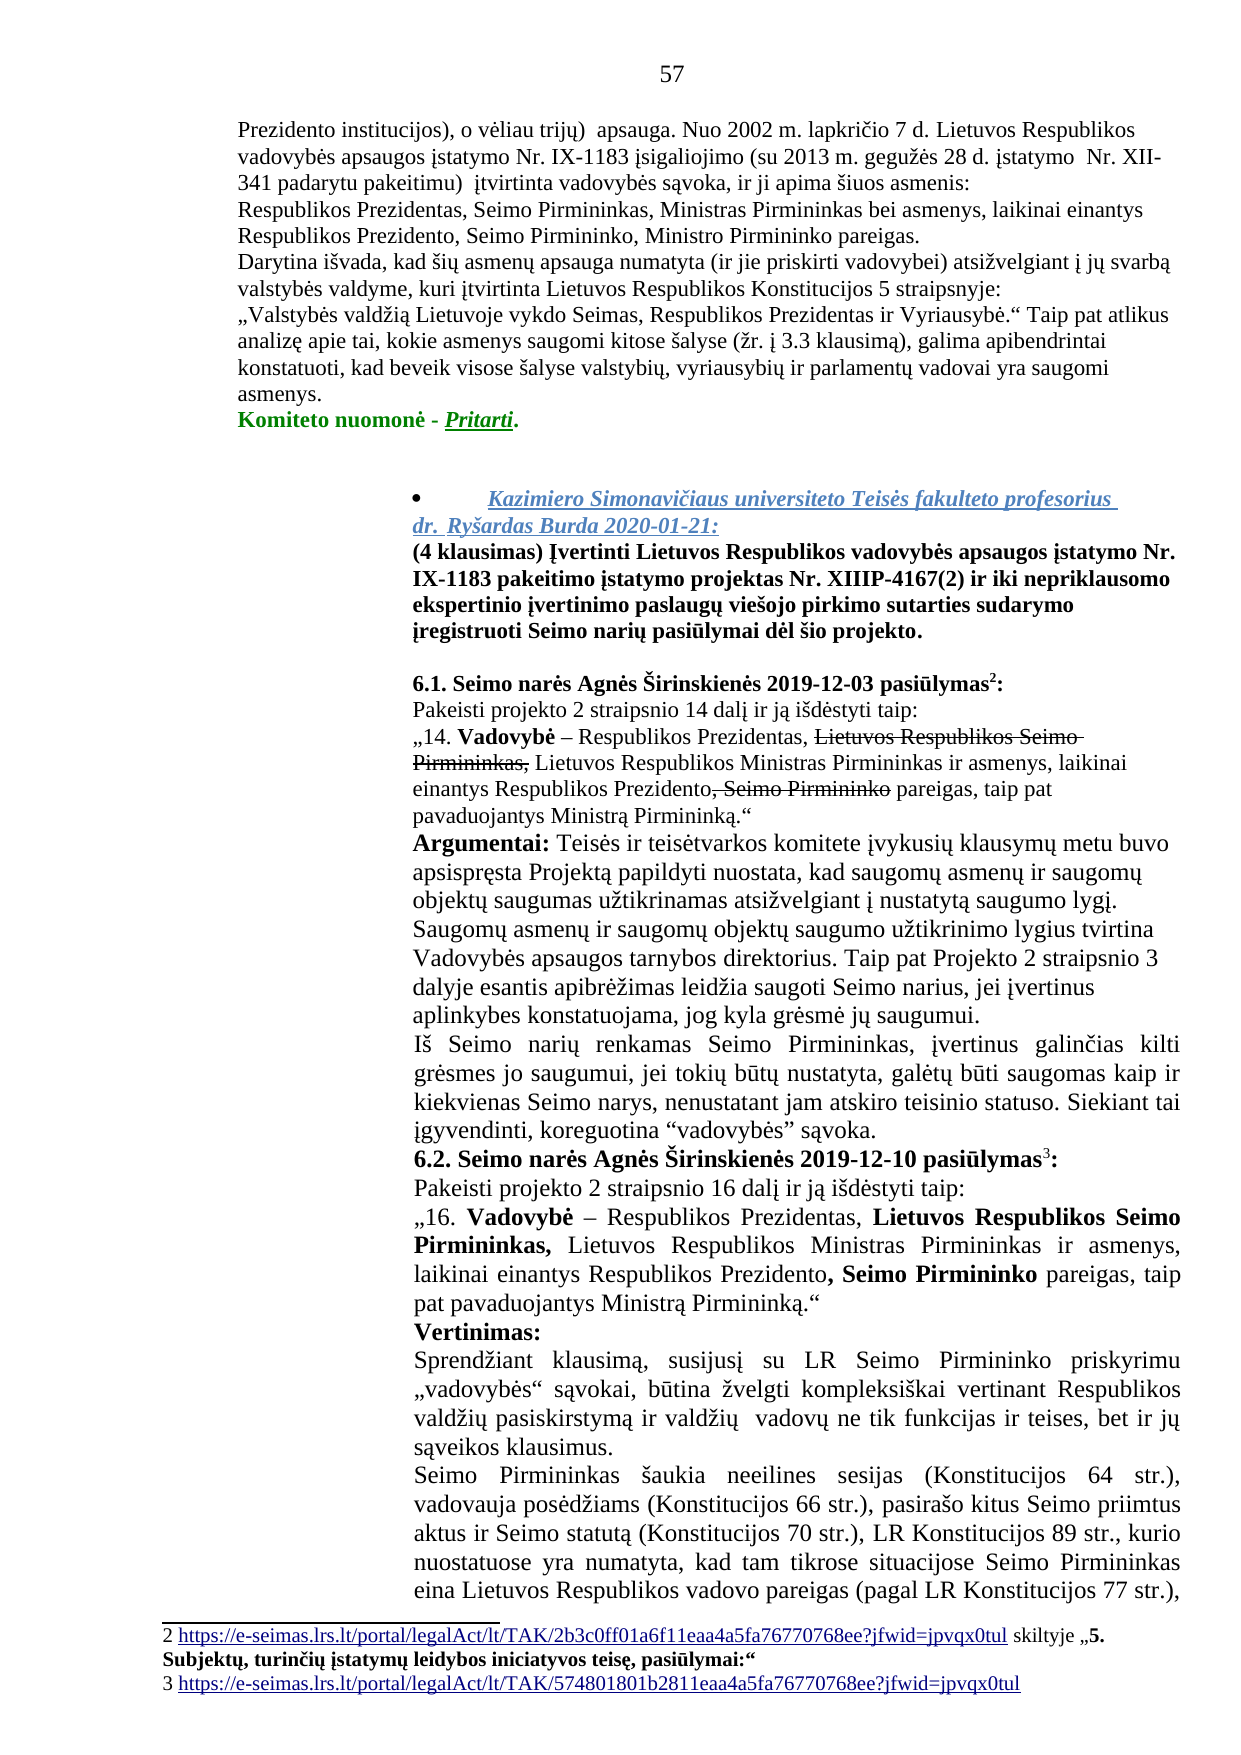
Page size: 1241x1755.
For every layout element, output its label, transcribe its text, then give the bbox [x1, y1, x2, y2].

text „14. Vadovybė – Respublikos Prezidentas, Lietuvos Respublikos Seimo Pirmininkas, Lietuvos Respublikos Ministras Pirmininkas ir asmenys, laikinai einantys Respublikos Prezidento, Seimo Pirmininko pareigas, taip pat pavaduojantys Ministrą Pirmininką.“ [412, 723, 1181, 828]
text Respublikos Prezidentas, Seimo Pirmininkas, Ministras Pirmininkas bei asmenys, laikinai einantys Respublikos Prezidento, Seimo Pirmininko, Ministro Pirmininko pareigas. [237, 196, 1181, 248]
text Prezidento institucijos), o vėliau trijų) apsauga. Nuo 2002 m. lapkričio 7 d. Lietuvos Respublikos vadovybės apsaugos įstatymo Nr. IX-1183 įsigaliojimo (su 2013 m. gegužės 28 d. įstatymo Nr. XII-341 padarytu pakeitimu) įtvirtinta vadovybės sąvoka, ir ji apima šiuos asmenis: [237, 117, 1181, 196]
text Pakeisti projekto 2 straipsnio 14 dalį ir ją išdėstyti taip: [412, 696, 1181, 723]
text https://e-seimas.lrs.lt/portal/legalAct/lt/TAK/2b3c0ff01a6f11eaa4a5fa76770768ee?jfwid=jpvqx0tul skiltyje „5. Subjektų, turinčių įstatymų leidybos iniciatyvos teisę, pasiūlymai:“ [162, 1623, 1181, 1671]
text Seimo Pirmininkas šaukia neeilines sesijas (Konstitucijos 64 str.), vadovauja posėdžiams (Konstitucijos 66 str.), pasirašo kitus Seimo priimtus aktus ir Seimo statutą (Konstitucijos 70 str.), LR Konstitucijos 89 str., kurio nuostatuose yra numatyta, kad tam tikrose situacijose Seimo Pirmininkas eina Lietuvos Respublikos vadovo pareigas (pagal LR Konstitucijos 77 str.), [413, 1461, 1181, 1604]
text Argumentai: Teisės ir teisėtvarkos komitete įvykusių klausymų metu buvo apsispręsta Projektą papildyti nuostata, kad saugomų asmenų ir saugomų objektų saugumas užtikrinamas atsižvelgiant į nustatytą saugumo lygį. Saugomų asmenų ir saugomų objektų saugumo užtikrinimo lygius tvirtina Vadovybės apsaugos tarnybos direktorius. Taip pat Projekto 2 straipsnio 3 dalyje esantis apibrėžimas leidžia saugoti Seimo narius, jei įvertinus aplinkybes konstatuojama, jog kyla grėsmė jų saugumui. [412, 828, 1181, 1029]
text Komiteto nuomonė - Pritarti. [237, 406, 1181, 433]
text 6.1. Seimo narės Agnės Širinskienės 2019-12-03 pasiūlymas: [412, 670, 1181, 696]
text „16. Vadovybė – Respublikos Prezidentas, Lietuvos Respublikos Seimo Pirmininkas, Lietuvos Respublikos Ministras Pirmininkas ir asmenys, laikinai einantys Respublikos Prezidento, Seimo Pirmininko pareigas, taip pat pavaduojantys Ministrą Pirmininką.“ [413, 1202, 1181, 1317]
text Iš Seimo narių renkamas Seimo Pirmininkas, įvertinus galinčias kilti grėsmes jo saugumui, jei tokių būtų nustatyta, galėtų būti saugomas kaip ir kiekvienas Seimo narys, nenustatant jam atskiro teisinio statuso. Siekiant tai įgyvendinti, koreguotina “vadovybės” sąvoka. [413, 1029, 1181, 1144]
text Darytina išvada, kad šių asmenų apsauga numatyta (ir jie priskirti vadovybei) atsižvelgiant į jų svarbą valstybės valdyme, kuri įtvirtinta Lietuvos Respublikos Konstitucijos 5 straipsnyje: [237, 248, 1181, 301]
text https://e-seimas.lrs.lt/portal/legalAct/lt/TAK/574801801b2811eaa4a5fa76770768ee?jfwid=jpvqx0tul [162, 1671, 1181, 1695]
text Pakeisti projekto 2 straipsnio 16 dalį ir ją išdėstyti taip: [413, 1173, 1181, 1202]
text „Valstybės valdžią Lietuvoje vykdo Seimas, Respublikos Prezidentas ir Vyriausybė.“ Taip pat atlikus analizę apie tai, kokie asmenys saugomi kitose šalyse (žr. į 3.3 klausimą), galima apibendrintai konstatuoti, kad beveik visose šalyse valstybių, vyriausybių ir parlamentų vadovai yra saugomi asmenys. [237, 301, 1181, 406]
text  Kazimiero Simonavičiaus universiteto Teisės fakulteto profesorius dr. Ryšardas Burda 2020-01-21: [412, 486, 1181, 538]
list 6.2. Seimo narės Agnės Širinskienės 2019-12-10 pasiūlymas: [413, 1144, 1181, 1173]
text Sprendžiant klausimą, susijusį su LR Seimo Pirmininko priskyrimu „vadovybės“ sąvokai, būtina žvelgti kompleksiškai vertinant Respublikos valdžių pasiskirstymą ir valdžių vadovų ne tik funkcijas ir teises, bet ir jų sąveikos klausimus. [413, 1346, 1181, 1461]
text (4 klausimas) Įvertinti Lietuvos Respublikos vadovybės apsaugos įstatymo Nr. IX-1183 pakeitimo įstatymo projektas Nr. XIIIP-4167(2) ir iki nepriklausomo ekspertinio įvertinimo paslaugų viešojo pirkimo sutarties sudarymo įregistruoti Seimo narių pasiūlymai dėl šio projekto. [412, 538, 1181, 644]
text Vertinimas: [413, 1317, 1181, 1346]
